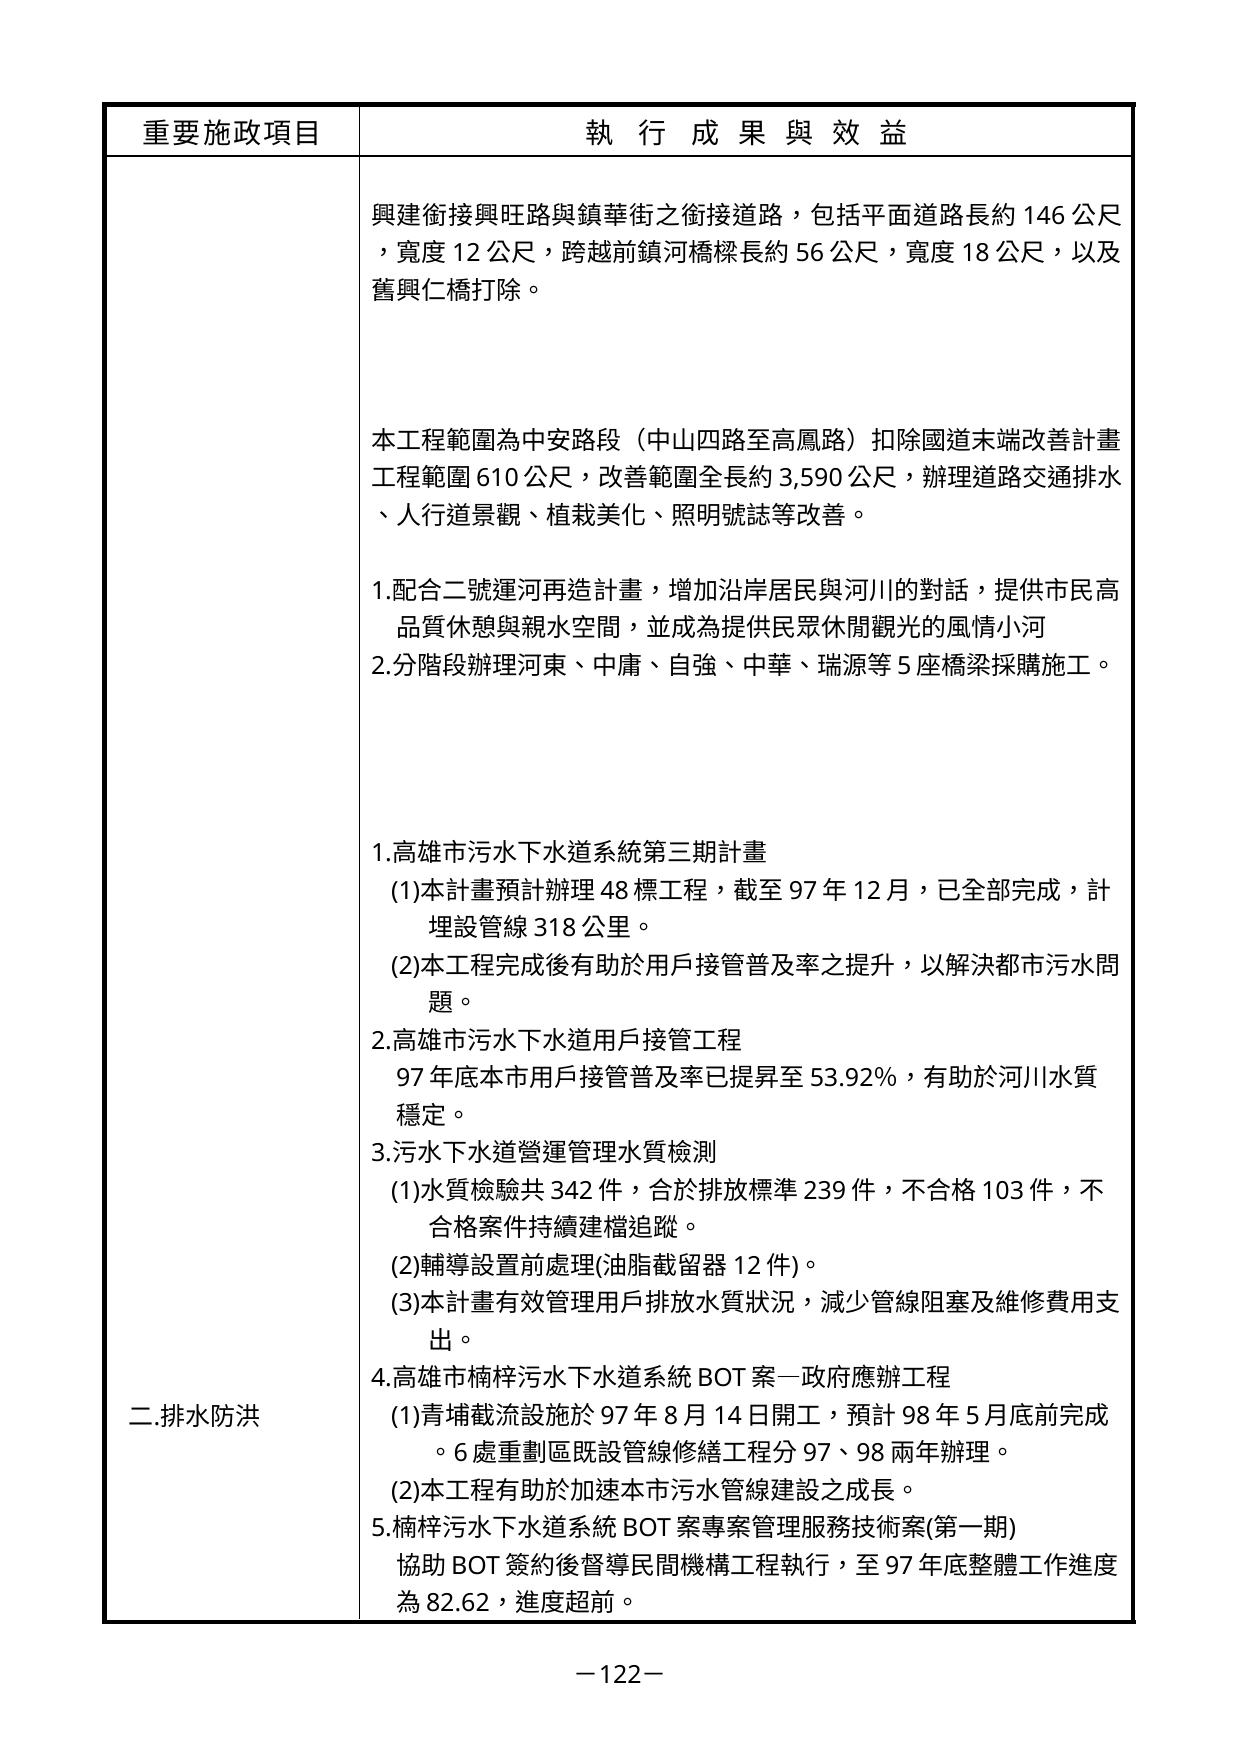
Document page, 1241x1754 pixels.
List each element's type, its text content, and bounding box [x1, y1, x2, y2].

table_cell 興建銜接興旺路與鎮華街之銜接道路，包括平面道路長約146公尺，寬度12公尺，跨越前鎮河橋樑長約56公尺，寬度18公尺，以及舊興仁橋打除。 本工程範圍為中安路段（中山四路至高鳳路）扣除國道末端改善計畫工程範圍610公尺，改善範圍全長約3,590公尺，辦理道路交通排水、人行道景觀、植栽美化、照明號誌等改善。 1.配合二號運河再造計畫，增加沿岸居民與河川的對話，提供市民高品質休憩與親水空間，並成為提供民眾休閒觀光的風情小河 2.分階段辦理河東、中庸、自強、中華、瑞源等5座橋梁採購施工。 1.高雄市污水下水道系統第三期計畫 (1)本計畫預計辦理48標工程，截至97年12月，已全部完成，計埋設管線318公里。 (2)本工程完成後有助於用戶接管普及率之提升，以解決都市污水問題。 2.高雄市污水下水道用戶接管工程 97年底本市用戶接管普及率已提昇至53.92％，有助於河川水質穩定。 3.污水下水道營運管理水質檢測 (1)水質檢驗共342件，合於排放標準239件，不合格103件，不合格案件持續建檔追蹤。 (2)輔導設置前處理(油脂截留器12件)。 (3)本計畫有效管理用戶排放水質狀況，減少管線阻塞及維修費用支出。 4.高雄市楠梓污水下水道系統BOT案—政府應辦工程 (1)青埔截流設施於97年8月14日開工，預計98年5月底前完成。6處重劃區既設管線修繕工程分97、98兩年辦理。 (2)本工程有助於加速本市污水管線建設之成長。 5.楠梓污水下水道系統BOT案專案管理服務技術案(第一期) 協助BOT簽約後督導民間機構工程執行，至97年底整體工作進度為82.62，進度超前。 [360, 157, 1131, 1619]
table_header 重要施政項目 [107, 107, 359, 155]
table_cell 二.工程企劃業務管理及策略規劃 三.管道管理 四.路平管理 貳、建築管理 建築管理審查執照審查核發 建築工程施工管理 建築物公共安全管理加強供公眾使用建築物之安全檢查管理 招牌廣告及樹立廣告管理 公寓大廈管理 無障礙設施管理 資訊管理 本市建築法規修正 違章建築業務管理 參、新建工程 一.新建道路橋樑計有楠梓9-103號道路(橋樑)開闢工程等20件 二.國道末端銜接國際機場及國際海港之瓶頸路段改善計畫（貨櫃車專用道） 三.捷運（橘線）社區通勤道景觀造街工程 四.高雄市現代化綜合體育館民間參與開發案 五.推動2009世運會主場館興建工程 六.高雄世界貿易展覽會議中心 七.楠梓1-1號道路開闢工程 八.楠梓益群橋及益群路開闢工程 九.高雄市區域棋盤式路網寬頻管道建置工程 十.楠梓污水處理廠週邊聯外道路開闢工程 十一.高雄市博愛路大中至民族路段景觀工程 十二.營軍區中正路（新台17線）道路開闢工程 十三.龍心橋改建工程 十四.左營跨越崇德路、翠華路自行車道橋梁工程及鼓山區跨越一號船渠景觀橋梁工程 十五.本市前鎮區興旺路銜接鎮華街道路開闢(含興仁橋改建)工程 十六.小港中安路路型改善工程 十七.二號運河（河東、中庸、自強、中華、瑞源等5座）橋梁改建工程 肆、下水道工程 污水系統 排水防洪 溝渠維護 河川整治 陸、養護工程 一.公園綠地道路設施工程及開闢養護 二.道路橋樑整建及養護工程 三.路燈管理及設施 [107, 157, 359, 1619]
table_header 執 行 成 果 與 效 益 [360, 107, 1131, 155]
